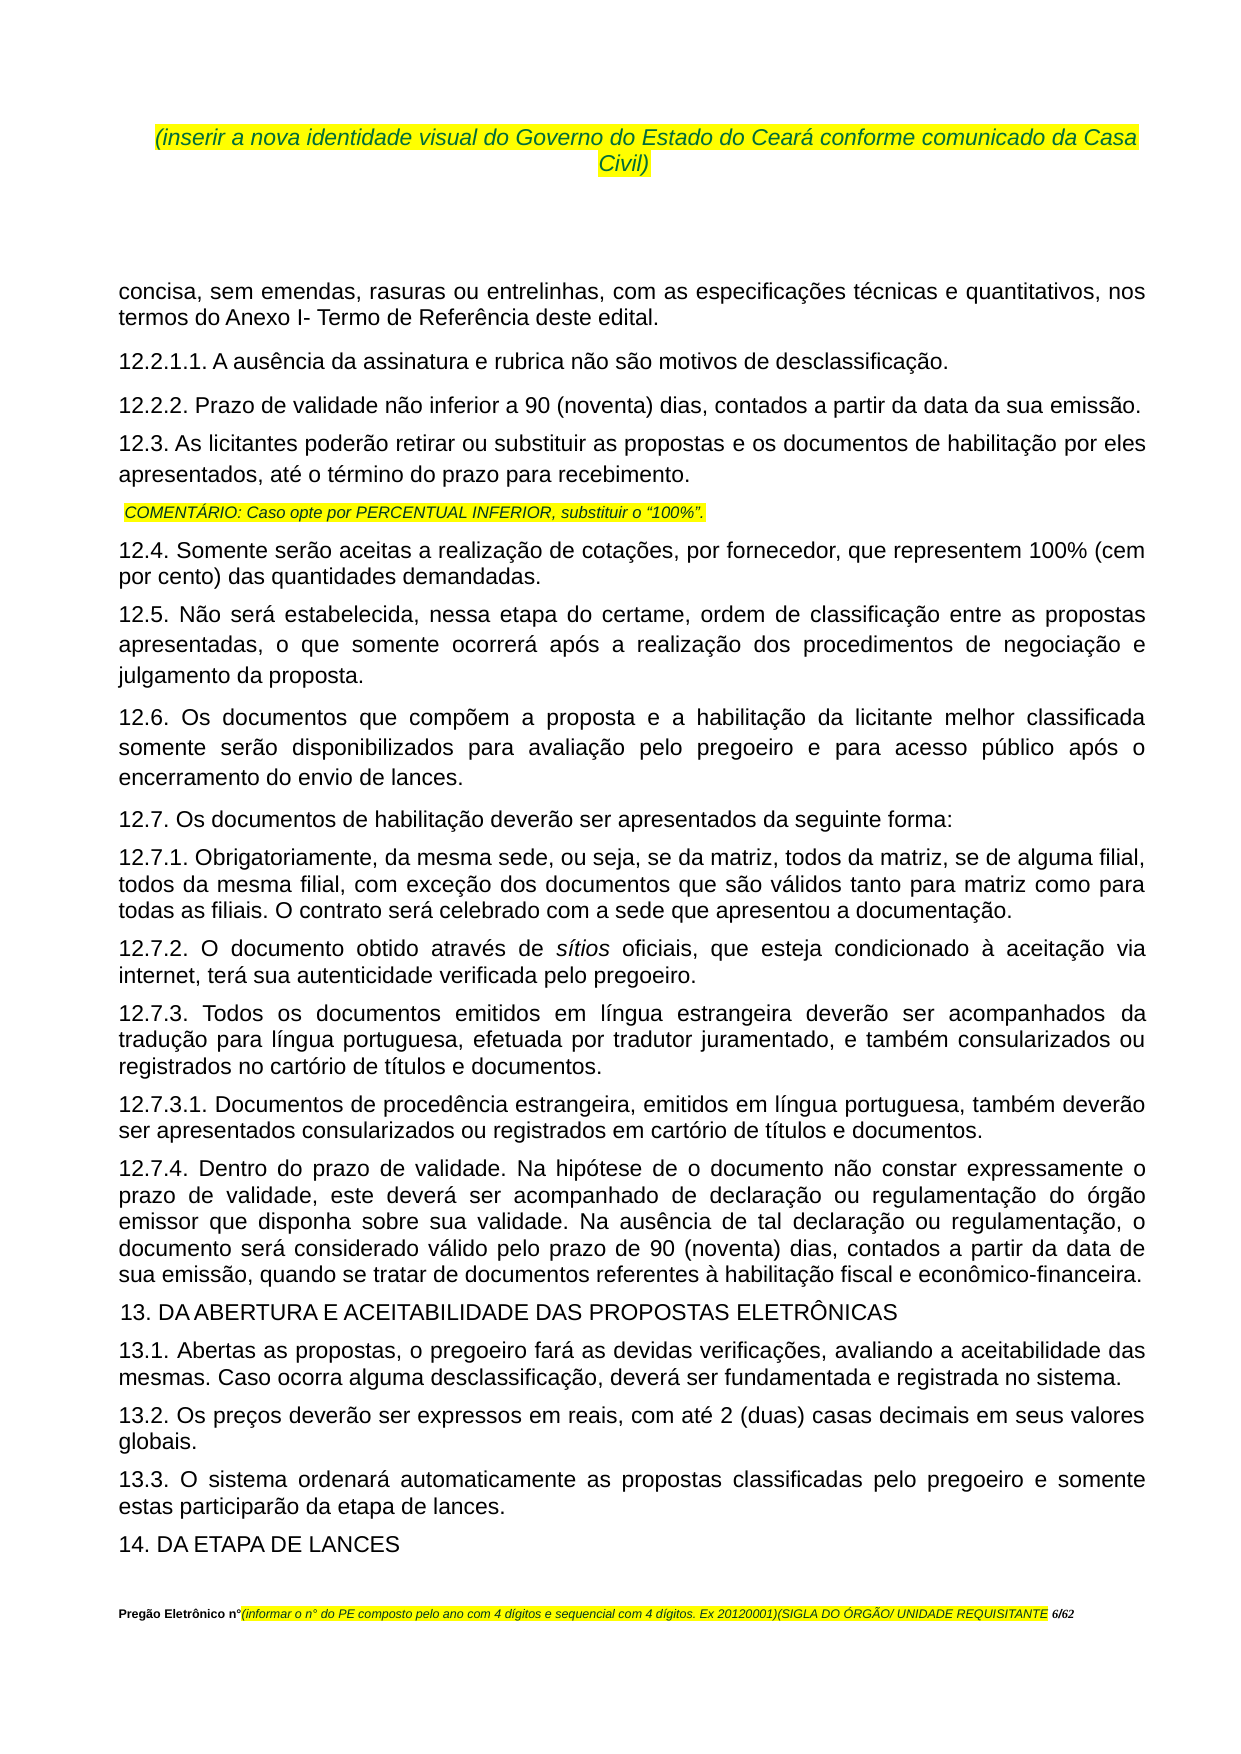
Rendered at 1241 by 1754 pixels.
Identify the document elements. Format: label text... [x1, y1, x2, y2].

text 12.7. Os documentos de habilitação deverão ser apresentados da seguinte forma: [118, 806, 1146, 832]
text 13.2. Os preços deverão ser expressos em reais, com até 2 (duas) casas decimais em seus valores globais. [118, 1402, 1146, 1454]
text 12.7.4. Dentro do prazo de validade. Na hipótese de o documento não constar expressamente o prazo de validade, este deverá ser acompanhado de declaração ou regulamentação do órgão emissor que disponha sobre sua validade. Na ausência de tal declaração ou regulamentação, o documento será considerado válido pelo prazo de 90 (noventa) dias, contados a partir da data de sua emissão, quando se tratar de documentos referentes à habilitação fiscal e econômico-financeira. [118, 1155, 1146, 1287]
text 12.7.1. Obrigatoriamente, da mesma sede, ou seja, se da matriz, todos da matriz, se de alguma filial, todos da mesma filial, com exceção dos documentos que são válidos tanto para matriz como para todas as filiais. O contrato será celebrado com a sede que apresentou a documentação. [118, 844, 1146, 923]
list COMENTÁRIO: Caso opte por PERCENTUAL INFERIOR, substituir o “100%”. [77, 503, 1146, 522]
text 12.7.3.1. Documentos de procedência estrangeira, emitidos em língua portuguesa, também deverão ser apresentados consularizados ou registrados em cartório de títulos e documentos. [118, 1091, 1146, 1143]
text 12.2.2. Prazo de validade não inferior a 90 (noventa) dias, contados a partir da data da sua emissão. [118, 392, 1146, 418]
list 12.5. Não será estabelecida, nessa etapa do certame, ordem de classificação entre as propostas apresentadas, o que somente ocorrerá após a realização dos procedimentos de negociação e julgamento da proposta. [118, 601, 1146, 688]
list 12.6. Os documentos que compõem a proposta e a habilitação da licitante melhor classificada somente serão disponibilizados para avaliação pelo pregoeiro e para acesso público após o encerramento do envio de lances. [118, 704, 1146, 790]
text 13. DA ABERTURA E ACEITABILIDADE DAS PROPOSTAS ELETRÔNICAS [120, 1299, 1146, 1325]
text 13.3. O sistema ordenará automaticamente as propostas classificadas pelo pregoeiro e somente estas participarão da etapa de lances. [118, 1466, 1146, 1519]
text 14. DA ETAPA DE LANCES [118, 1531, 1146, 1557]
text concisa, sem emendas, rasuras ou entrelinhas, com as especificações técnicas e quantitativos, nos termos do Anexo I- Termo de Referência deste edital. [118, 278, 1146, 330]
text 12.7.3. Todos os documentos emitidos em língua estrangeira deverão ser acompanhados da tradução para língua portuguesa, efetuada por tradutor juramentado, e também consularizados ou registrados no cartório de títulos e documentos. [118, 1000, 1146, 1079]
text 12.7.2. O documento obtido através de sítios oficiais, que esteja condicionado à aceitação via internet, terá sua autenticidade verificada pelo pregoeiro. [118, 935, 1146, 988]
text 13.1. Abertas as propostas, o pregoeiro fará as devidas verificações, avaliando a aceitabilidade das mesmas. Caso ocorra alguma desclassificação, deverá ser fundamentada e registrada no sistema. [118, 1337, 1146, 1390]
text 12.2.1.1. A ausência da assinatura e rubrica não são motivos de desclassificação. [118, 348, 1146, 374]
list 12.3. As licitantes poderão retirar ou substituir as propostas e os documentos de habilitação por eles apresentados, até o término do prazo para recebimento. [118, 430, 1146, 487]
text 12.4. Somente serão aceitas a realização de cotações, por fornecedor, que representem 100% (cem por cento) das quantidades demandadas. [118, 537, 1146, 589]
